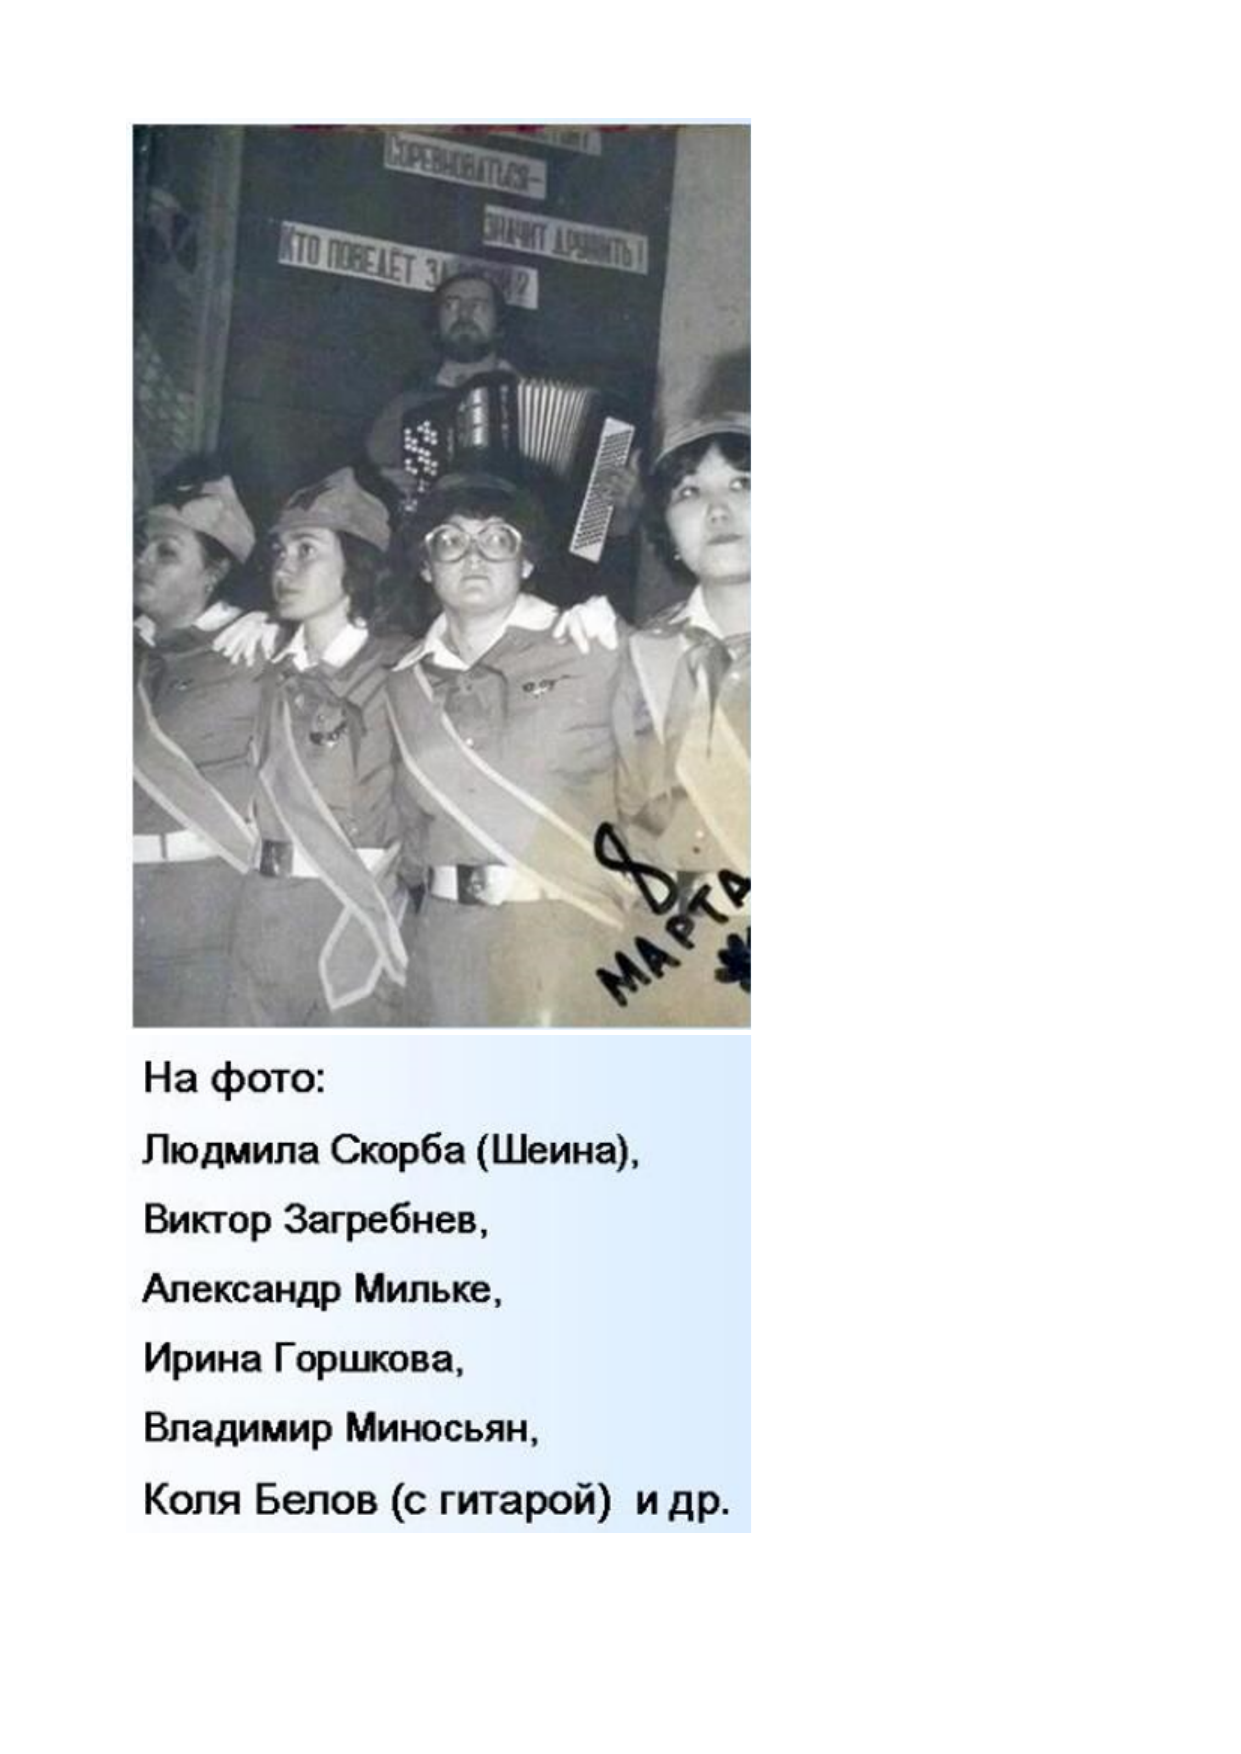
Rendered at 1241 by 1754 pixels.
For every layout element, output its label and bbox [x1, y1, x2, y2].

picture [126, 1035, 752, 1533]
picture [126, 118, 752, 1030]
